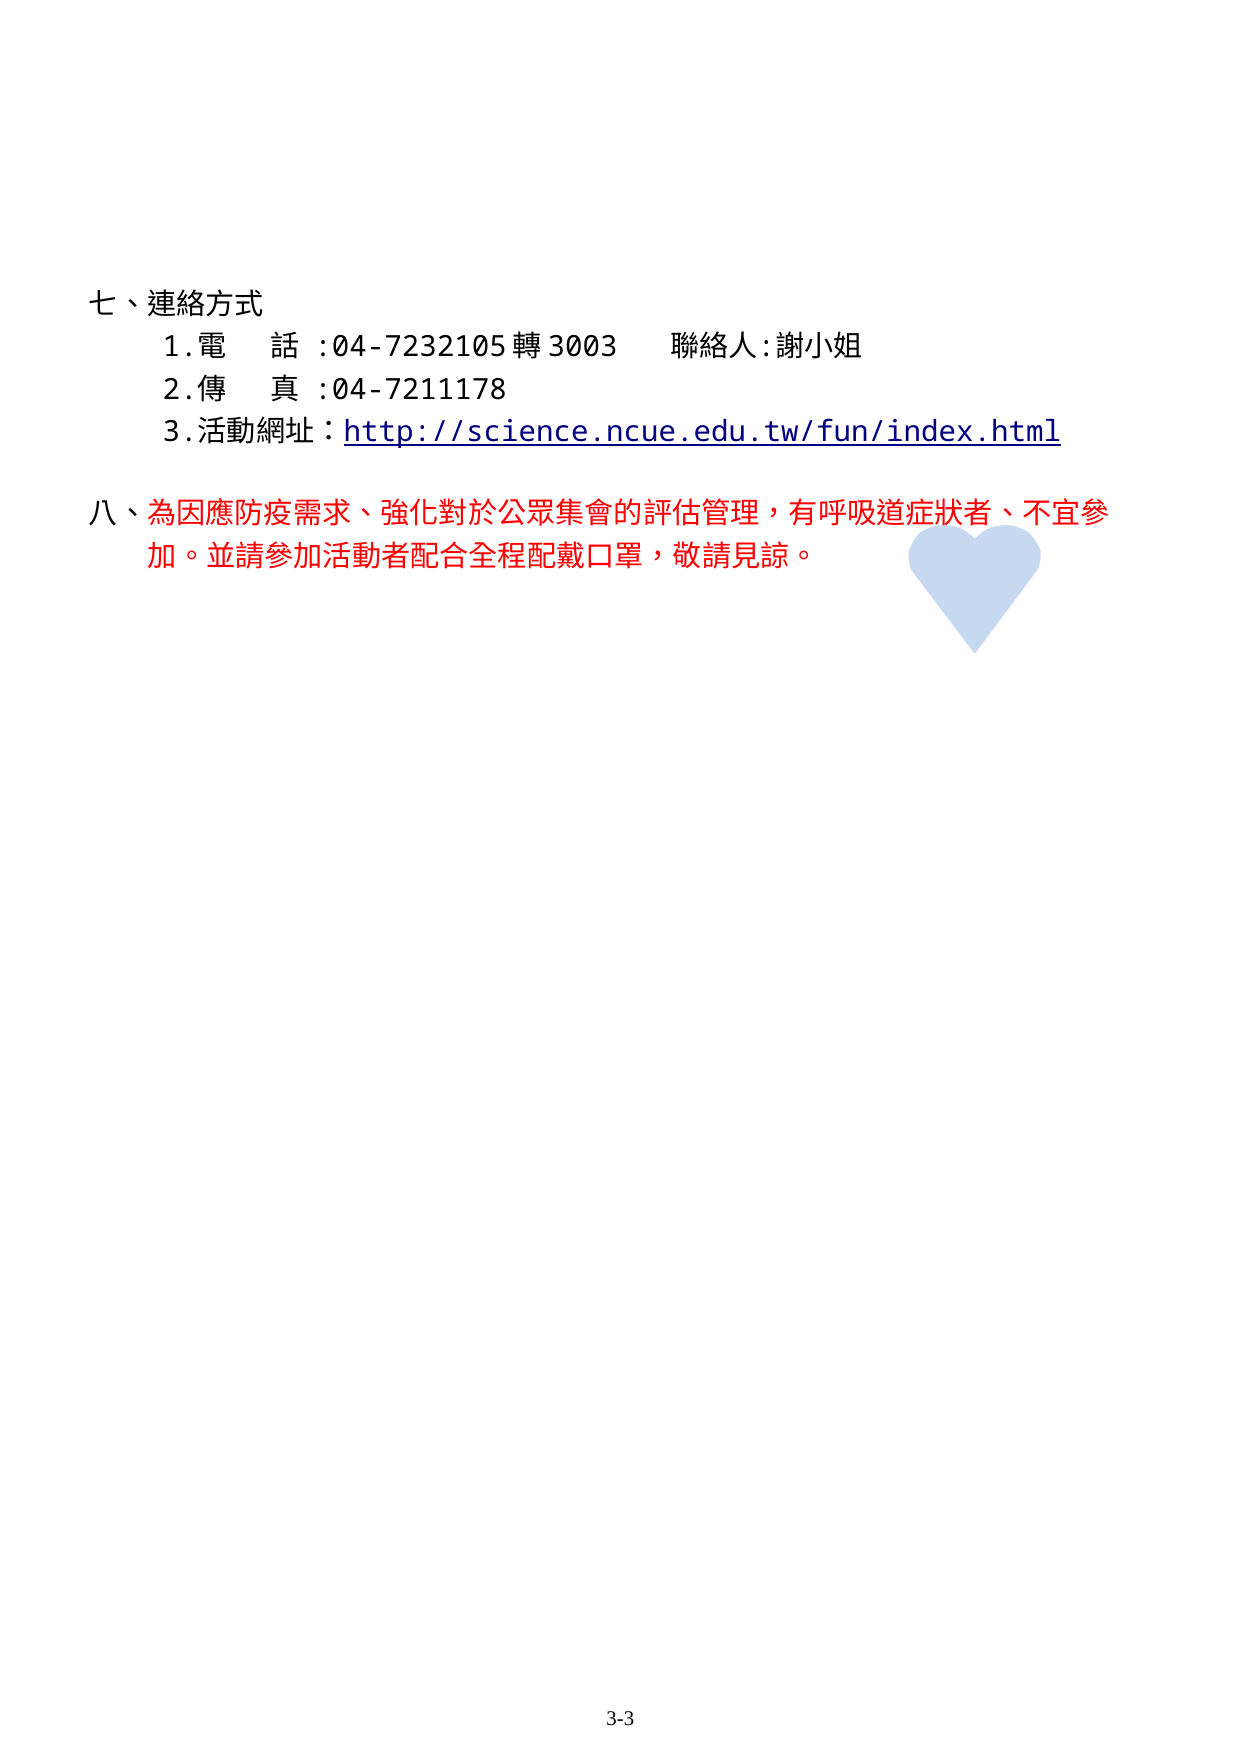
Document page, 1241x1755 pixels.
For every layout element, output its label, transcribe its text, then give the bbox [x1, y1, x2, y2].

text 八、為因應防疫需求、強化對於公眾集會的評估管理，有呼吸道症狀者、不宜參加。並請參加活動者配合全程配戴口罩，敬請見諒。 [89, 490, 1122, 574]
text 1.電 話 :04-7232105轉3003 聯絡人:謝小姐 [118, 323, 1122, 365]
text 2.傳 真 :04-7211178 [118, 365, 1122, 408]
text 七、連絡方式 [89, 281, 1122, 323]
text 3.活動網址：http://science.ncue.edu.tw/fun/index.html [118, 408, 1122, 450]
